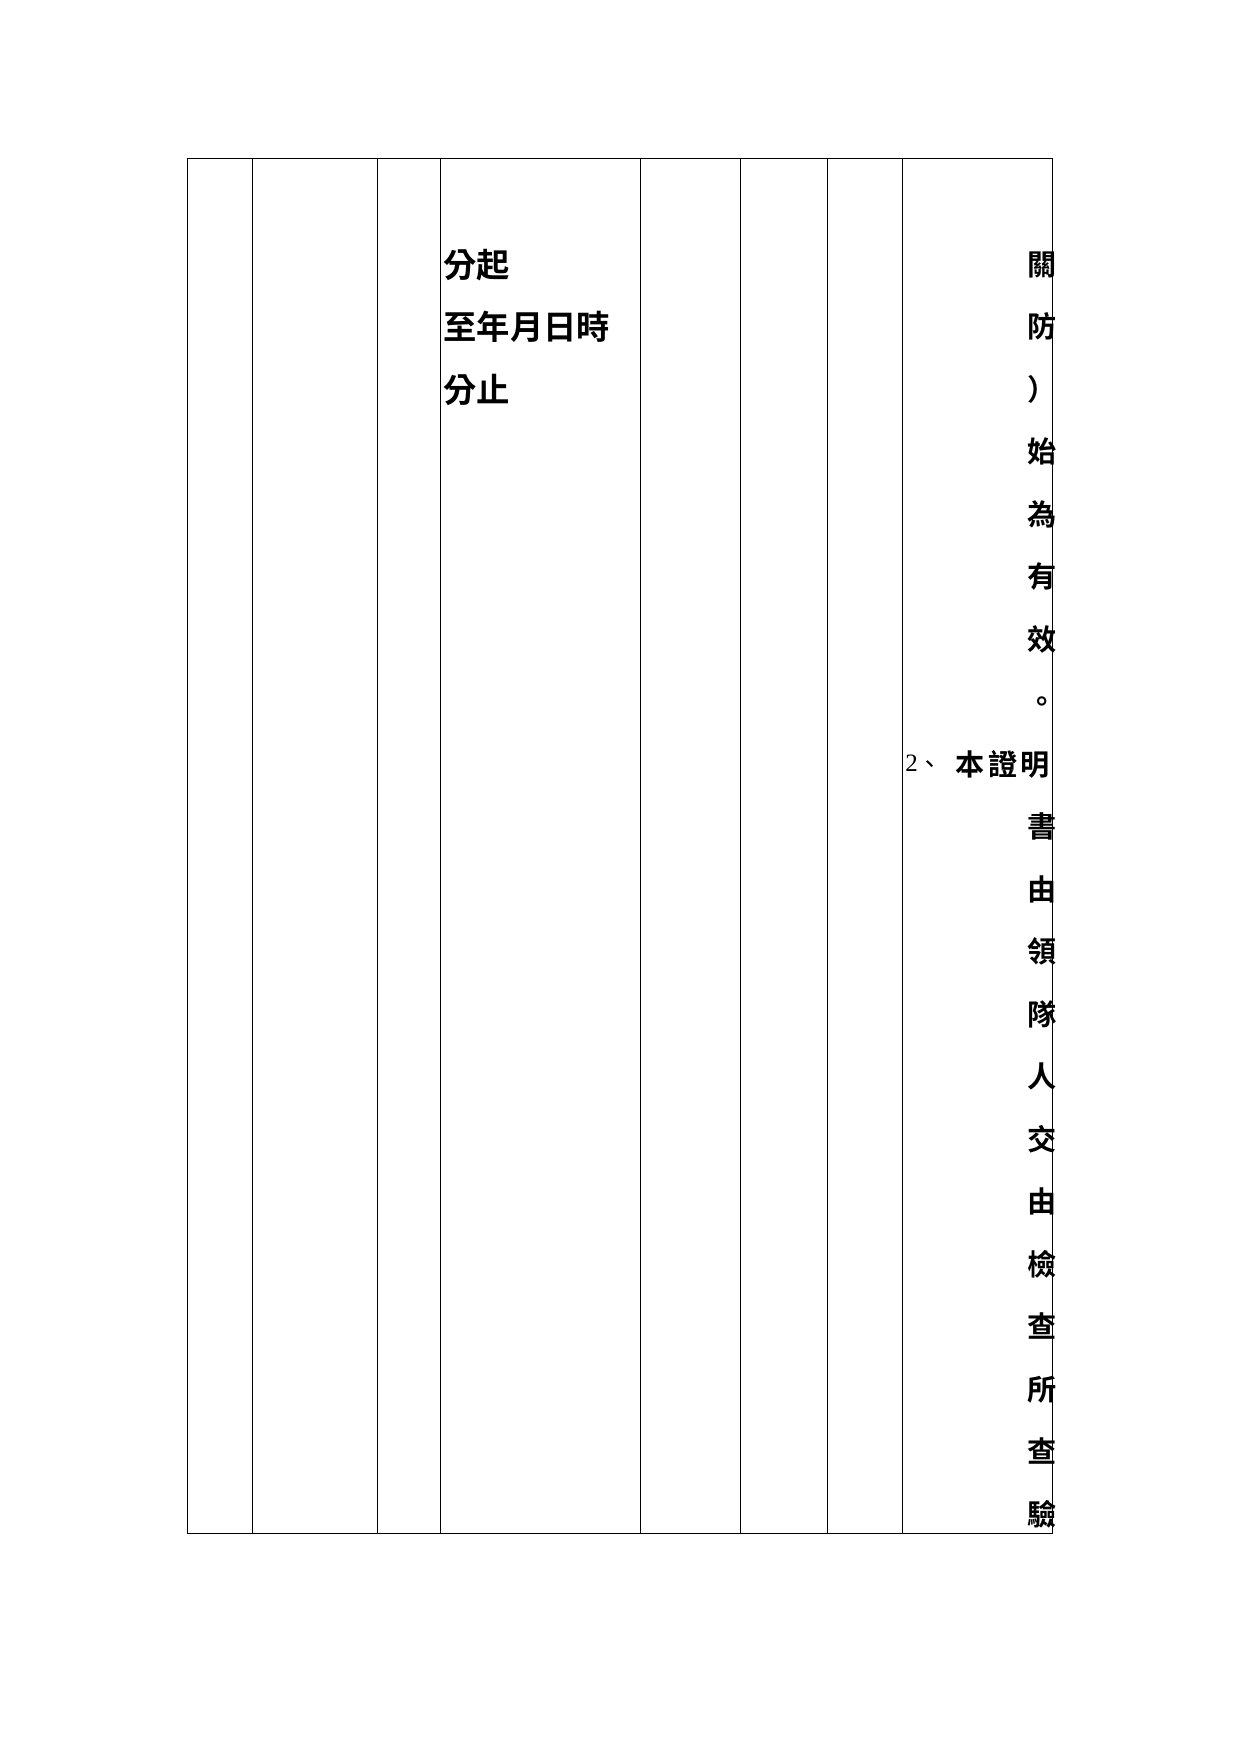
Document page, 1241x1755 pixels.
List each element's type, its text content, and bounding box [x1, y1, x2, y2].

table_cell [828, 159, 902, 1533]
table_cell [378, 159, 440, 1533]
table_cell 本證明書須加蓋單位印信（關防）始為有效。 本證明書由領隊人交由檢查所查驗登記。 [903, 159, 1052, 1533]
table_cell [641, 159, 740, 1533]
table_cell [741, 159, 827, 1533]
table_cell [253, 159, 377, 1533]
table_cell [188, 159, 252, 1533]
table_cell 分起 至年月日時分止 [441, 159, 640, 1533]
